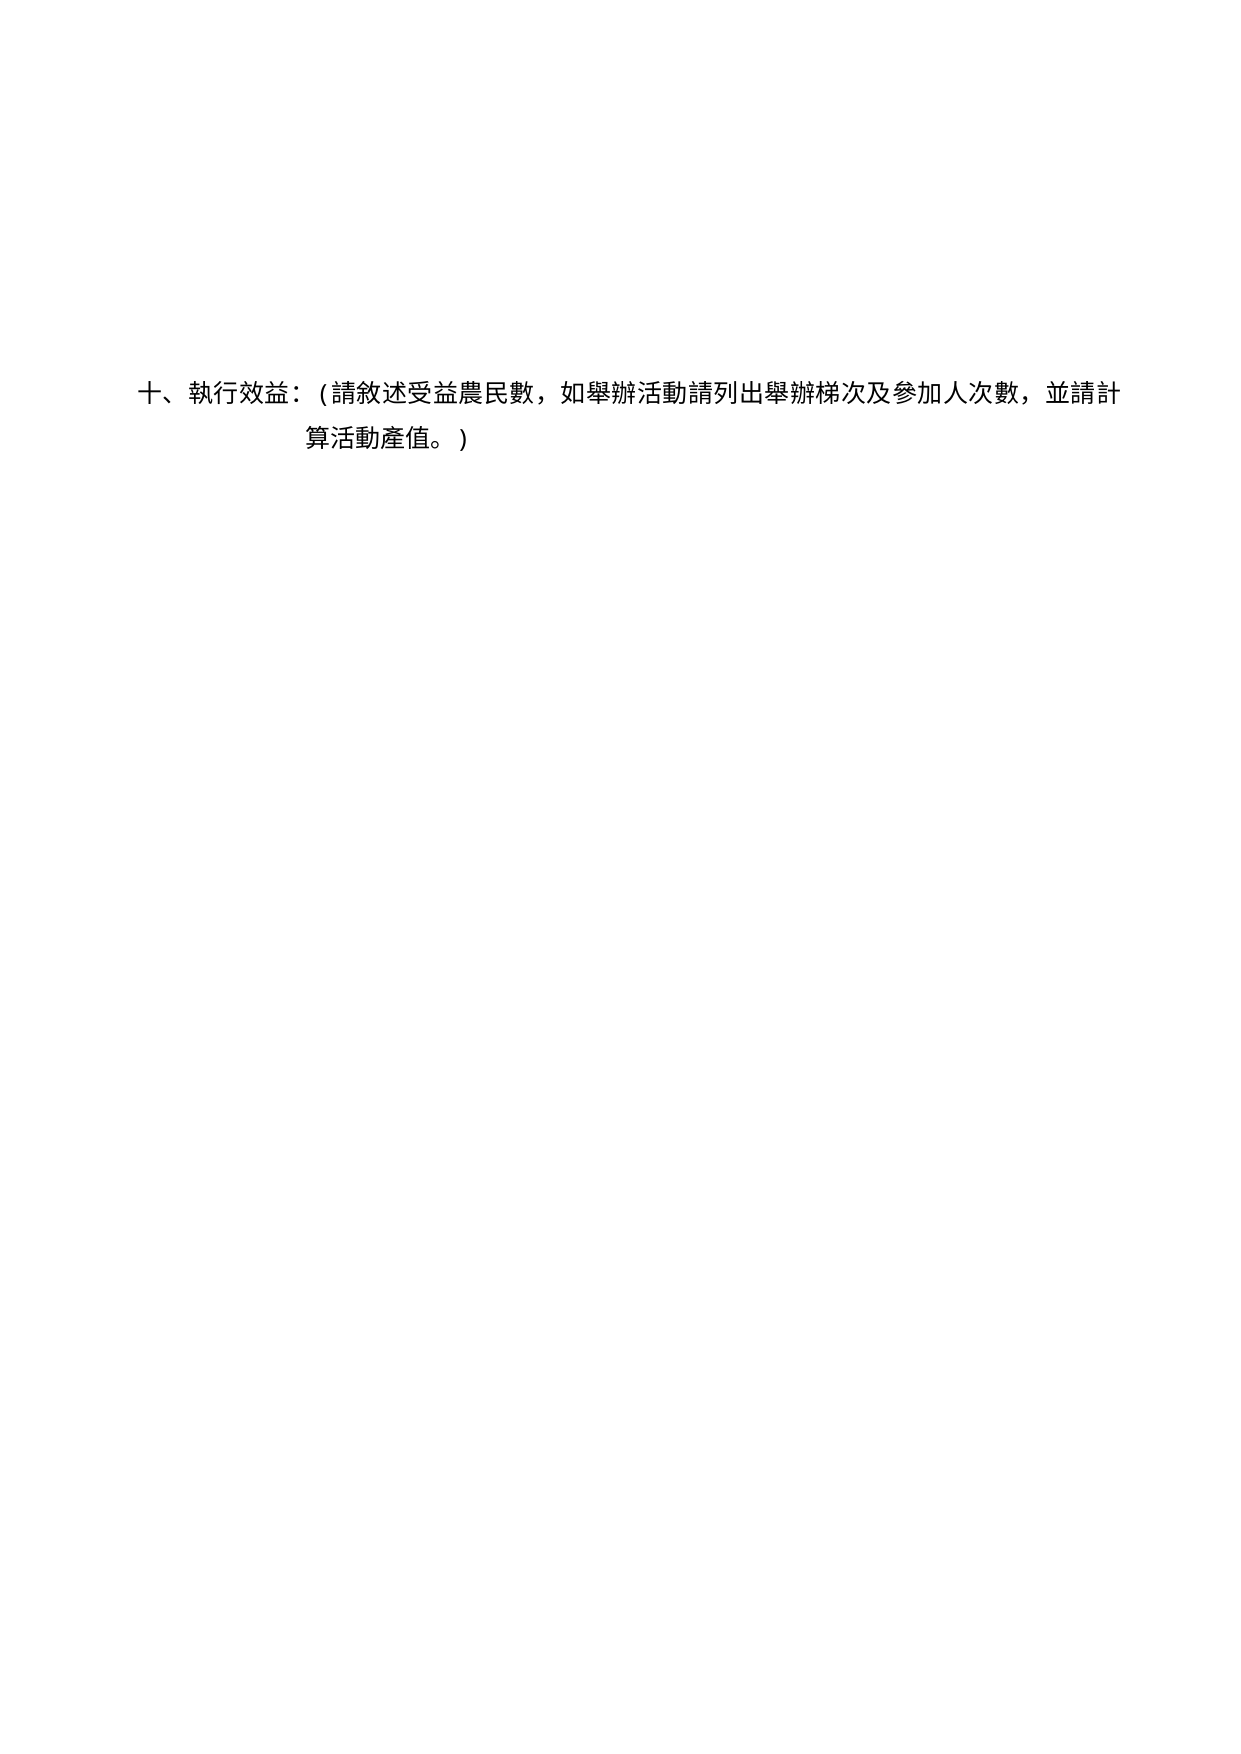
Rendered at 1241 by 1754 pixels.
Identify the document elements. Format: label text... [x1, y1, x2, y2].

text 十、執行效益：(請敘述受益農民數，如舉辦活動請列出舉辦梯次及參加人次數，並請計算活動產值。) [137, 373, 1122, 455]
